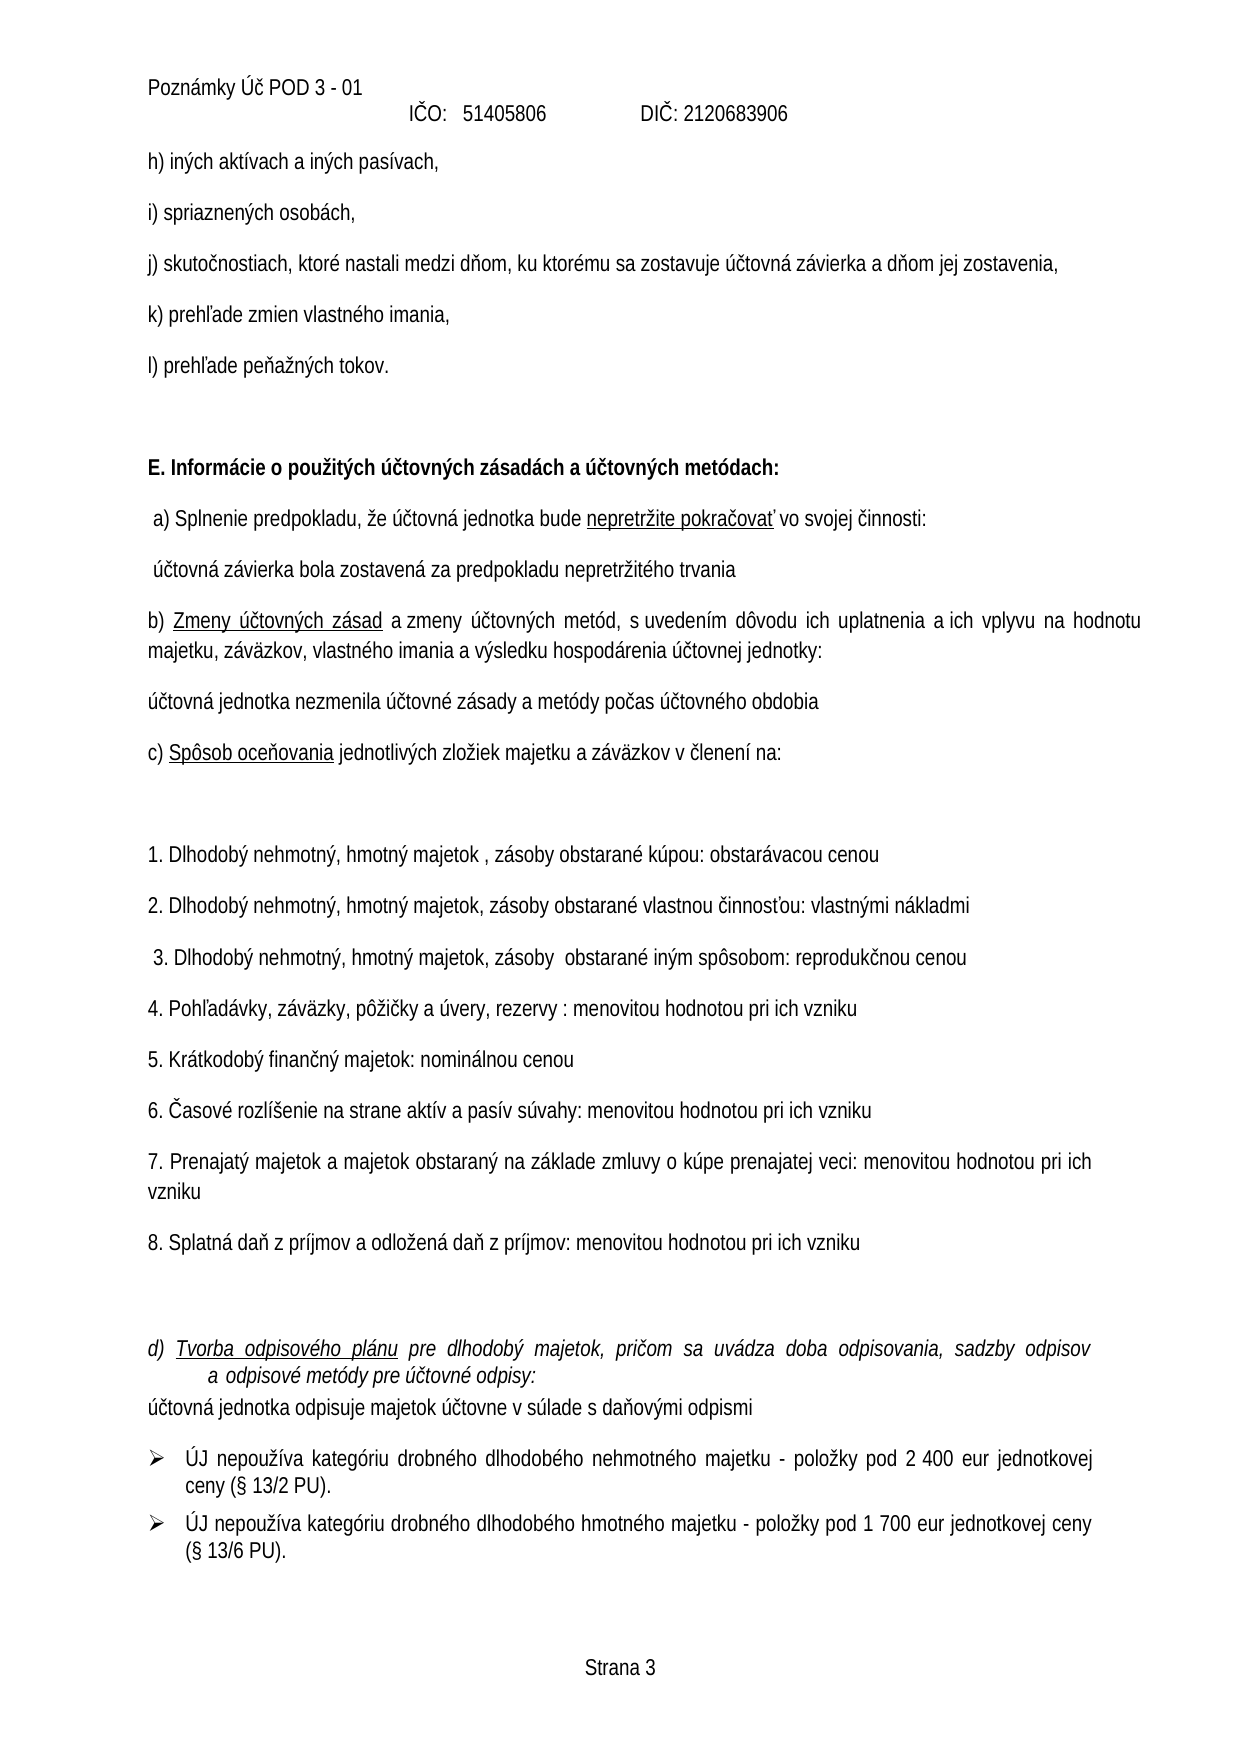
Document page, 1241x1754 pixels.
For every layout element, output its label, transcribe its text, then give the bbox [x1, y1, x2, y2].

text 3. Dlhodobý nehmotný, hmotný majetok, zásoby obstarané iným spôsobom: reprodukčnou cenou [148, 943, 1092, 970]
text 7. Prenajatý majetok a majetok obstaraný na základe zmluvy o kúpe prenajatej veci: menovitou hodnotou pri ich vzniku [148, 1148, 1092, 1204]
text b) Zmeny účtovných zásad a zmeny účtovných metód, s uvedením dôvodu ich uplatnenia a ich vplyvu na hodnotu majetku, záväzkov, vlastného imania a výsledku hospodárenia účtovnej jednotky: [148, 607, 1141, 664]
text 6. Časové rozlíšenie na strane aktív a pasív súvahy: menovitou hodnotou pri ich vzniku [148, 1097, 1092, 1123]
text 4. Pohľadávky, záväzky, pôžičky a úvery, rezervy : menovitou hodnotou pri ich vzniku [148, 994, 1092, 1021]
text 8. Splatná daň z príjmov a odložená daň z príjmov: menovitou hodnotou pri ich vzniku [148, 1229, 1092, 1255]
text a) Splnenie predpokladu, že účtovná jednotka bude nepretržite pokračovať vo svojej činnosti: [148, 505, 1141, 531]
text účtovná závierka bola zostavená za predpokladu nepretržitého trvania [148, 556, 1141, 582]
subtitle d) Tvorba odpisového plánu pre dlhodobý majetok, pričom sa uvádza doba odpisovania, sadzby odpisov a odpisové metódy pre účtovné odpisy: [148, 1335, 1092, 1388]
text účtovná jednotka odpisuje majetok účtovne v súlade s daňovými odpismi [148, 1394, 1092, 1421]
text i) spriaznených osobách, [148, 199, 1141, 225]
text 5. Krátkodobý finančný majetok: nominálnou cenou [148, 1046, 1092, 1072]
text j) skutočnostiach, ktoré nastali medzi dňom, ku ktorému sa zostavuje účtovná závierka a dňom jej zostavenia, [148, 250, 1141, 276]
text 1. Dlhodobý nehmotný, hmotný majetok , zásoby obstarané kúpou: obstarávacou cenou [148, 841, 1092, 868]
text h) iných aktívach a iných pasívach, [148, 148, 1141, 174]
text E. Informácie o použitých účtovných zásadách a účtovných metódach: [148, 454, 1141, 480]
text l) prehľade peňažných tokov. [148, 352, 1141, 378]
text 2. Dlhodobý nehmotný, hmotný majetok, zásoby obstarané vlastnou činnosťou: vlastnými nákladmi [148, 892, 1092, 919]
text k) prehľade zmien vlastného imania, [148, 301, 1141, 327]
list ÚJ nepoužíva kategóriu drobného dlhodobého nehmotného majetku - položky pod 2 400 eur jednotkovej ceny (§ 13/2 PU). [148, 1445, 1092, 1498]
list ÚJ nepoužíva kategóriu drobného dlhodobého hmotného majetku - položky pod 1 700 eur jednotkovej ceny (§ 13/6 PU). [148, 1510, 1092, 1563]
text c) Spôsob oceňovania jednotlivých zložiek majetku a záväzkov v členení na: [148, 739, 1141, 766]
text účtovná jednotka nezmenila účtovné zásady a metódy počas účtovného obdobia [148, 688, 1141, 715]
